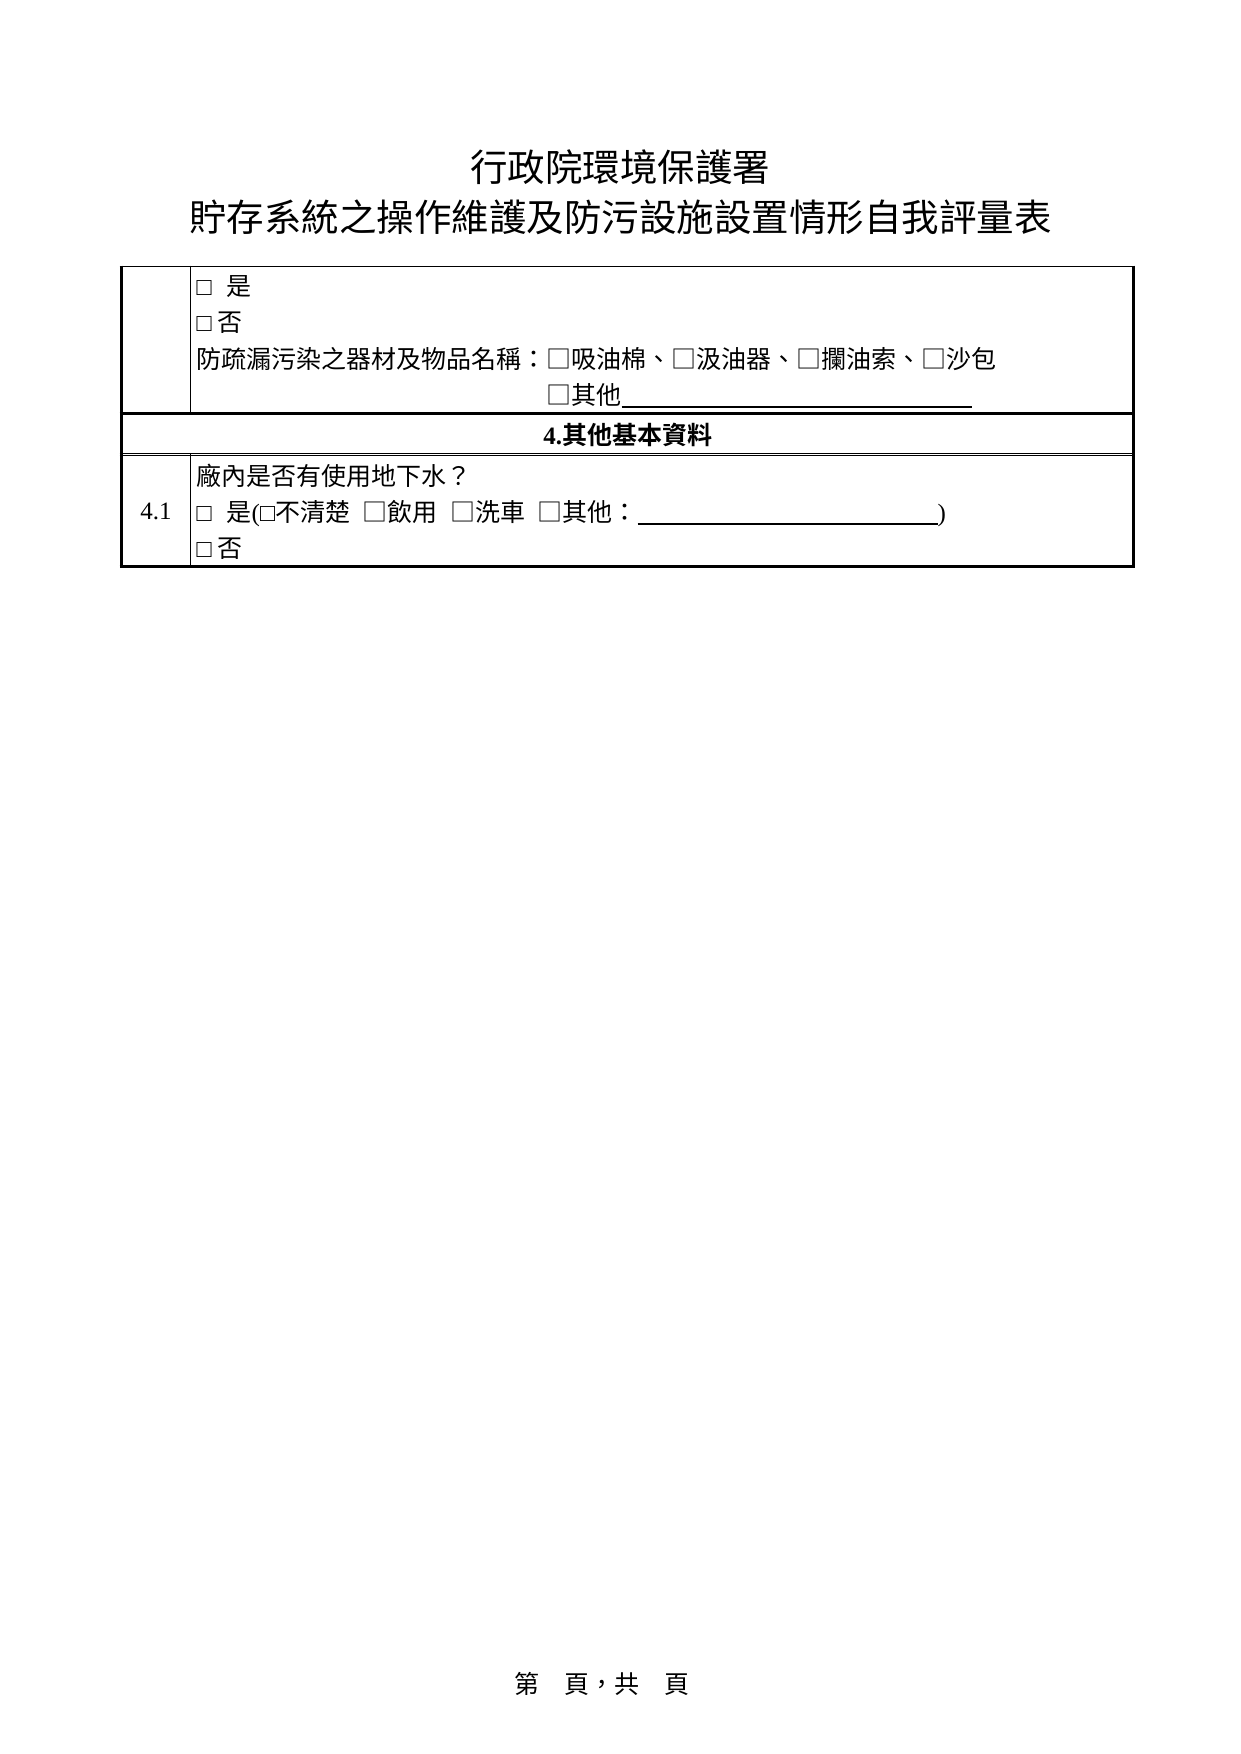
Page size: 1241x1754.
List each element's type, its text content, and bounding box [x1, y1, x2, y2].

table_cell 廠內是否有使用地下水？ □ 是(□不清楚 □飲用 □洗車 □其他： ) □ 否 [191, 456, 1132, 565]
table_cell □ 是 □ 否 防疏漏污染之器材及物品名稱：□吸油棉、□汲油器、□攔油索、□沙包 □其他 [191, 267, 1132, 412]
table_cell 4.其他基本資料 [123, 415, 1132, 453]
table_cell 4.1 [123, 456, 190, 565]
table_cell [123, 267, 190, 412]
